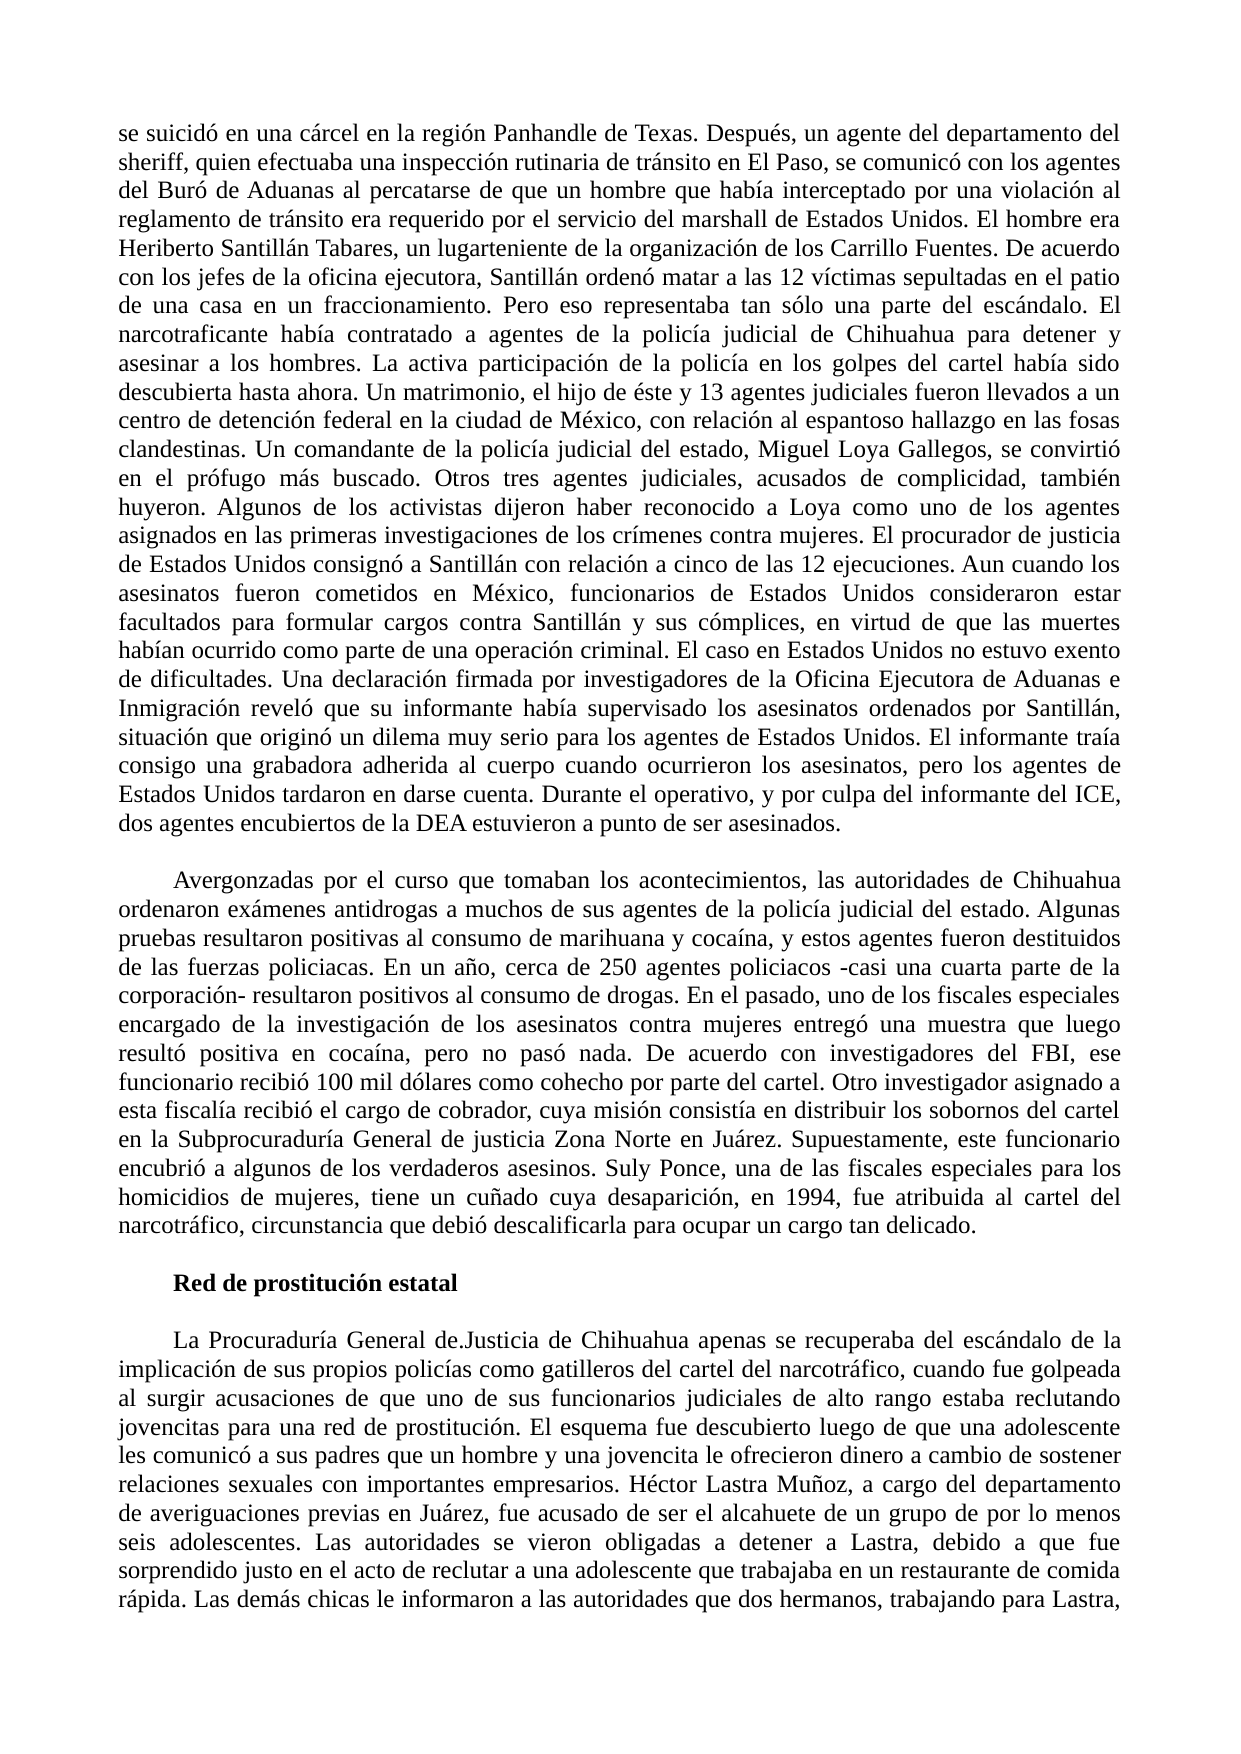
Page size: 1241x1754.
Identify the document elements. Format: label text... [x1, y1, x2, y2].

text se suicidó en una cárcel en la región Panhandle de Texas. Después, un agente del departamento del sheriff, quien efectuaba una inspección rutinaria de tránsito en El Paso, se comunicó con los agentes del Buró de Aduanas al percatarse de que un hombre que había interceptado por una violación al reglamento de tránsito era requerido por el servicio del marshall de Estados Unidos. El hombre era Heriberto Santillán Tabares, un lugarteniente de la organización de los Carrillo Fuentes. De acuerdo con los jefes de la oficina ejecutora, Santillán ordenó matar a las 12 víctimas sepultadas en el patio de una casa en un fraccionamiento. Pero eso representaba tan sólo una parte del escándalo. El narcotraficante había contratado a agentes de la policía judicial de Chihuahua para detener y asesinar a los hombres. La activa participación de la policía en los golpes del cartel había sido descubierta hasta ahora. Un matrimonio, el hijo de éste y 13 agentes judiciales fueron llevados a un centro de detención federal en la ciudad de México, con relación al espantoso hallazgo en las fosas clandestinas. Un comandante de la policía judicial del estado, Miguel Loya Gallegos, se convirtió en el prófugo más buscado. Otros tres agentes judiciales, acusados de complicidad, también huyeron. Algunos de los activistas dijeron haber reconocido a Loya como uno de los agentes asignados en las primeras investigaciones de los crímenes contra mujeres. El procurador de justicia de Estados Unidos consignó a Santillán con relación a cinco de las 12 ejecuciones. Aun cuando los asesinatos fueron cometidos en México, funcionarios de Estados Unidos consideraron estar facultados para formular cargos contra Santillán y sus cómplices, en virtud de que las muertes habían ocurrido como parte de una operación criminal. El caso en Estados Unidos no estuvo exento de dificultades. Una declaración firmada por investigadores de la Oficina Ejecutora de Aduanas e Inmigración reveló que su informante había supervisado los asesinatos ordenados por Santillán, situación que originó un dilema muy serio para los agentes de Estados Unidos. El informante traía consigo una grabadora adherida al cuerpo cuando ocurrieron los asesinatos, pero los agentes de Estados Unidos tardaron en darse cuenta. Durante el operativo, y por culpa del informante del ICE, dos agentes encubiertos de la DEA estuvieron a punto de ser asesinados. [118, 118, 1122, 837]
text La Procuraduría General de.Justicia de Chihuahua apenas se recuperaba del escándalo de la implicación de sus propios policías como gatilleros del cartel del narcotráfico, cuando fue golpeada al surgir acusaciones de que uno de sus funcionarios judiciales de alto rango estaba reclutando jovencitas para una red de prostitución. El esquema fue descubierto luego de que una adolescente les comunicó a sus padres que un hombre y una jovencita le ofrecieron dinero a cambio de sostener relaciones sexuales con importantes empresarios. Héctor Lastra Muñoz, a cargo del departamento de averiguaciones previas en Juárez, fue acusado de ser el alcahuete de un grupo de por lo menos seis adolescentes. Las autoridades se vieron obligadas a detener a Lastra, debido a que fue sorprendido justo en el acto de reclutar a una adolescente que trabajaba en un restaurante de comida rápida. Las demás chicas le informaron a las autoridades que dos hermanos, trabajando para Lastra, [118, 1326, 1122, 1613]
text Avergonzadas por el curso que tomaban los acontecimientos, las autoridades de Chihuahua ordenaron exámenes antidrogas a muchos de sus agentes de la policía judicial del estado. Algunas pruebas resultaron positivas al consumo de marihuana y cocaína, y estos agentes fueron destituidos de las fuerzas policiacas. En un año, cerca de 250 agentes policiacos -casi una cuarta parte de la corporación- resultaron positivos al consumo de drogas. En el pasado, uno de los fiscales especiales encargado de la investigación de los asesinatos contra mujeres entregó una muestra que luego resultó positiva en cocaína, pero no pasó nada. De acuerdo con investigadores del FBI, ese funcionario recibió 100 mil dólares como cohecho por parte del cartel. Otro investigador asignado a esta fiscalía recibió el cargo de cobrador, cuya misión consistía en distribuir los sobornos del cartel en la Subprocuraduría General de justicia Zona Norte en Juárez. Supuestamente, este funcionario encubrió a algunos de los verdaderos asesinos. Suly Ponce, una de las fiscales especiales para los homicidios de mujeres, tiene un cuñado cuya desaparición, en 1994, fue atribuida al cartel del narcotráfico, circunstancia que debió descalificarla para ocupar un cargo tan delicado. [118, 866, 1122, 1239]
text Red de prostitución estatal [118, 1268, 1122, 1297]
